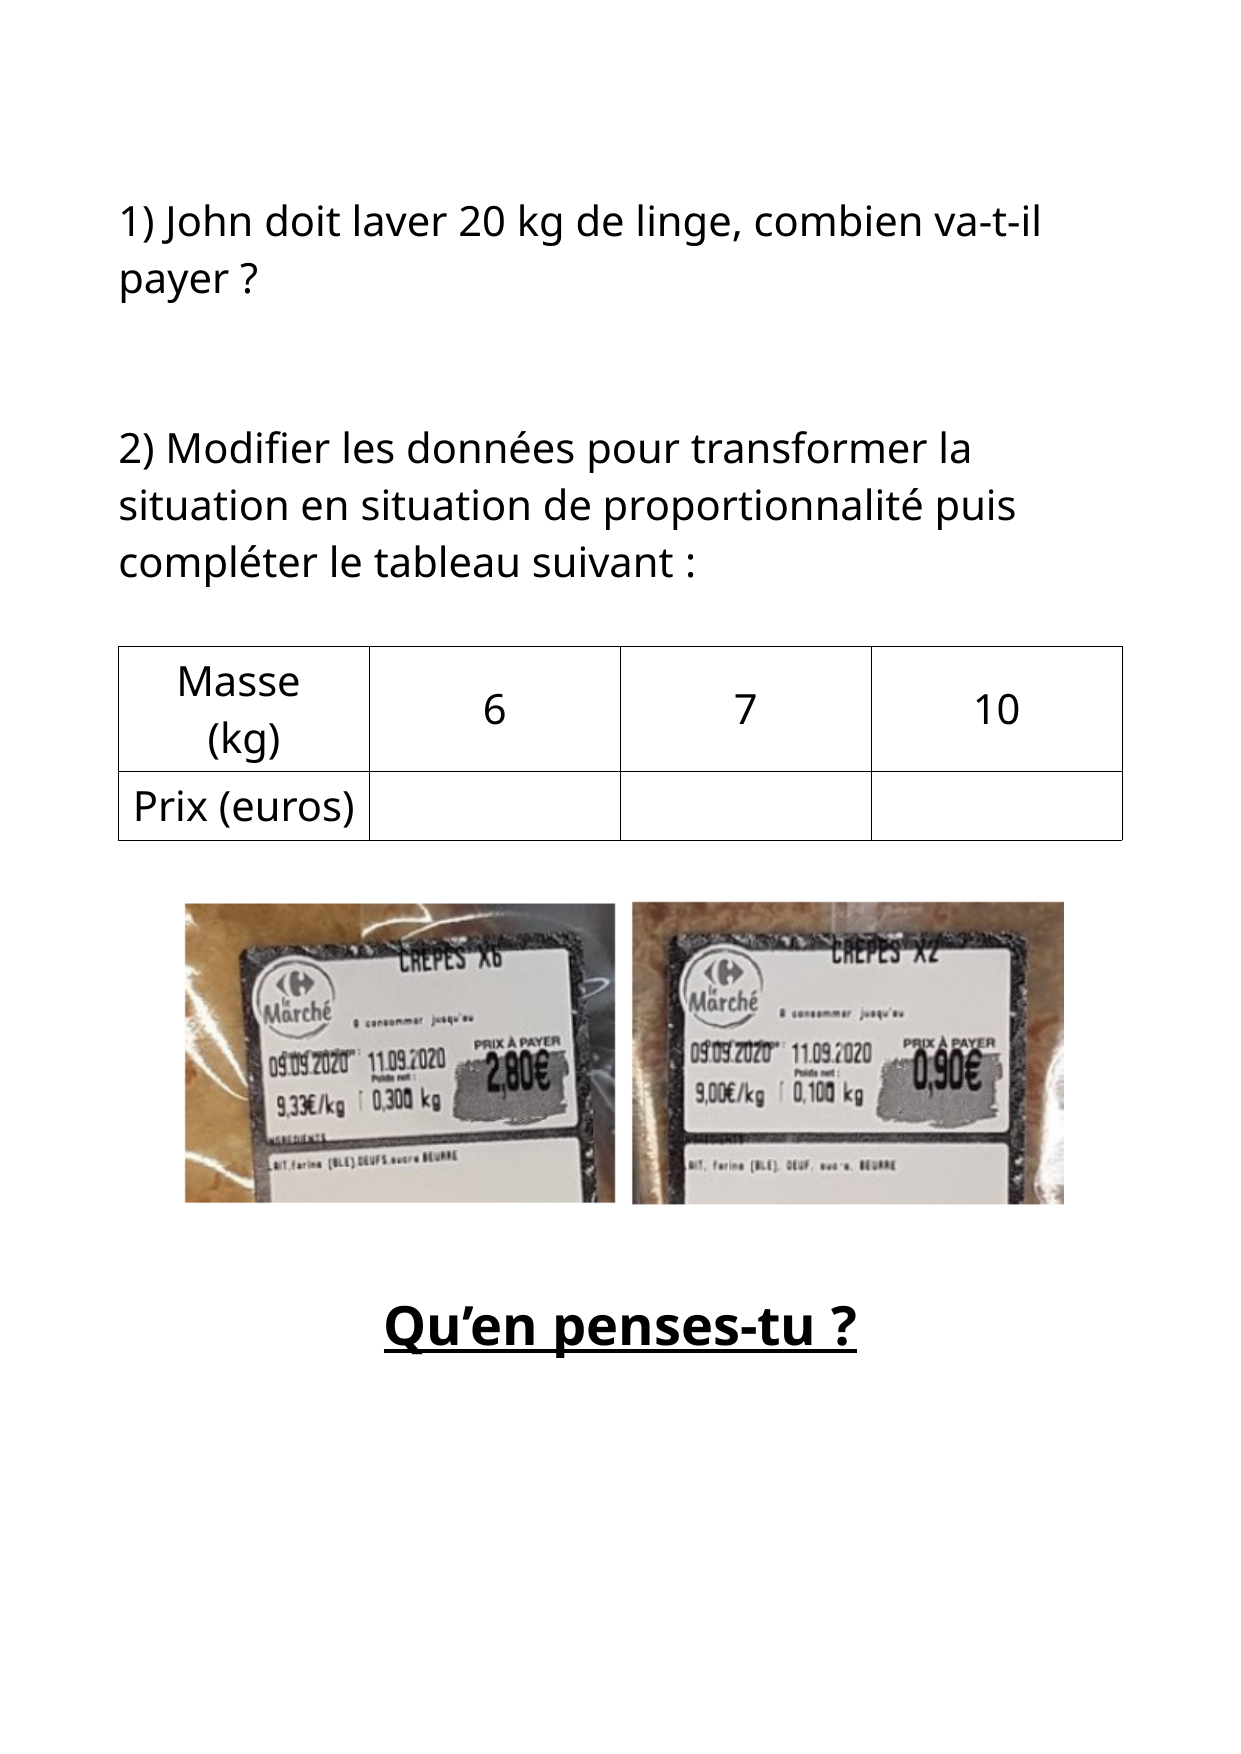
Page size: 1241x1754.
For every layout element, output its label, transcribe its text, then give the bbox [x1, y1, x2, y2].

table_cell [621, 772, 871, 839]
picture [176, 896, 1064, 1214]
table_header 10 [872, 647, 1122, 771]
text 1) John doit laver 20 kg de linge, combien va-t-il payer ? [118, 192, 1122, 305]
table_header Masse (kg) [119, 647, 369, 771]
table_cell Prix (euros) [119, 772, 369, 839]
table_header 7 [621, 647, 871, 771]
table_header 6 [370, 647, 620, 771]
table_cell [872, 772, 1122, 839]
text Qu’en penses-tu ? [118, 1287, 1122, 1361]
table_cell [370, 772, 620, 839]
text 2) Modifier les données pour transformer la situation en situation de proportionnalité puis compléter le tableau suivant : [118, 419, 1122, 589]
